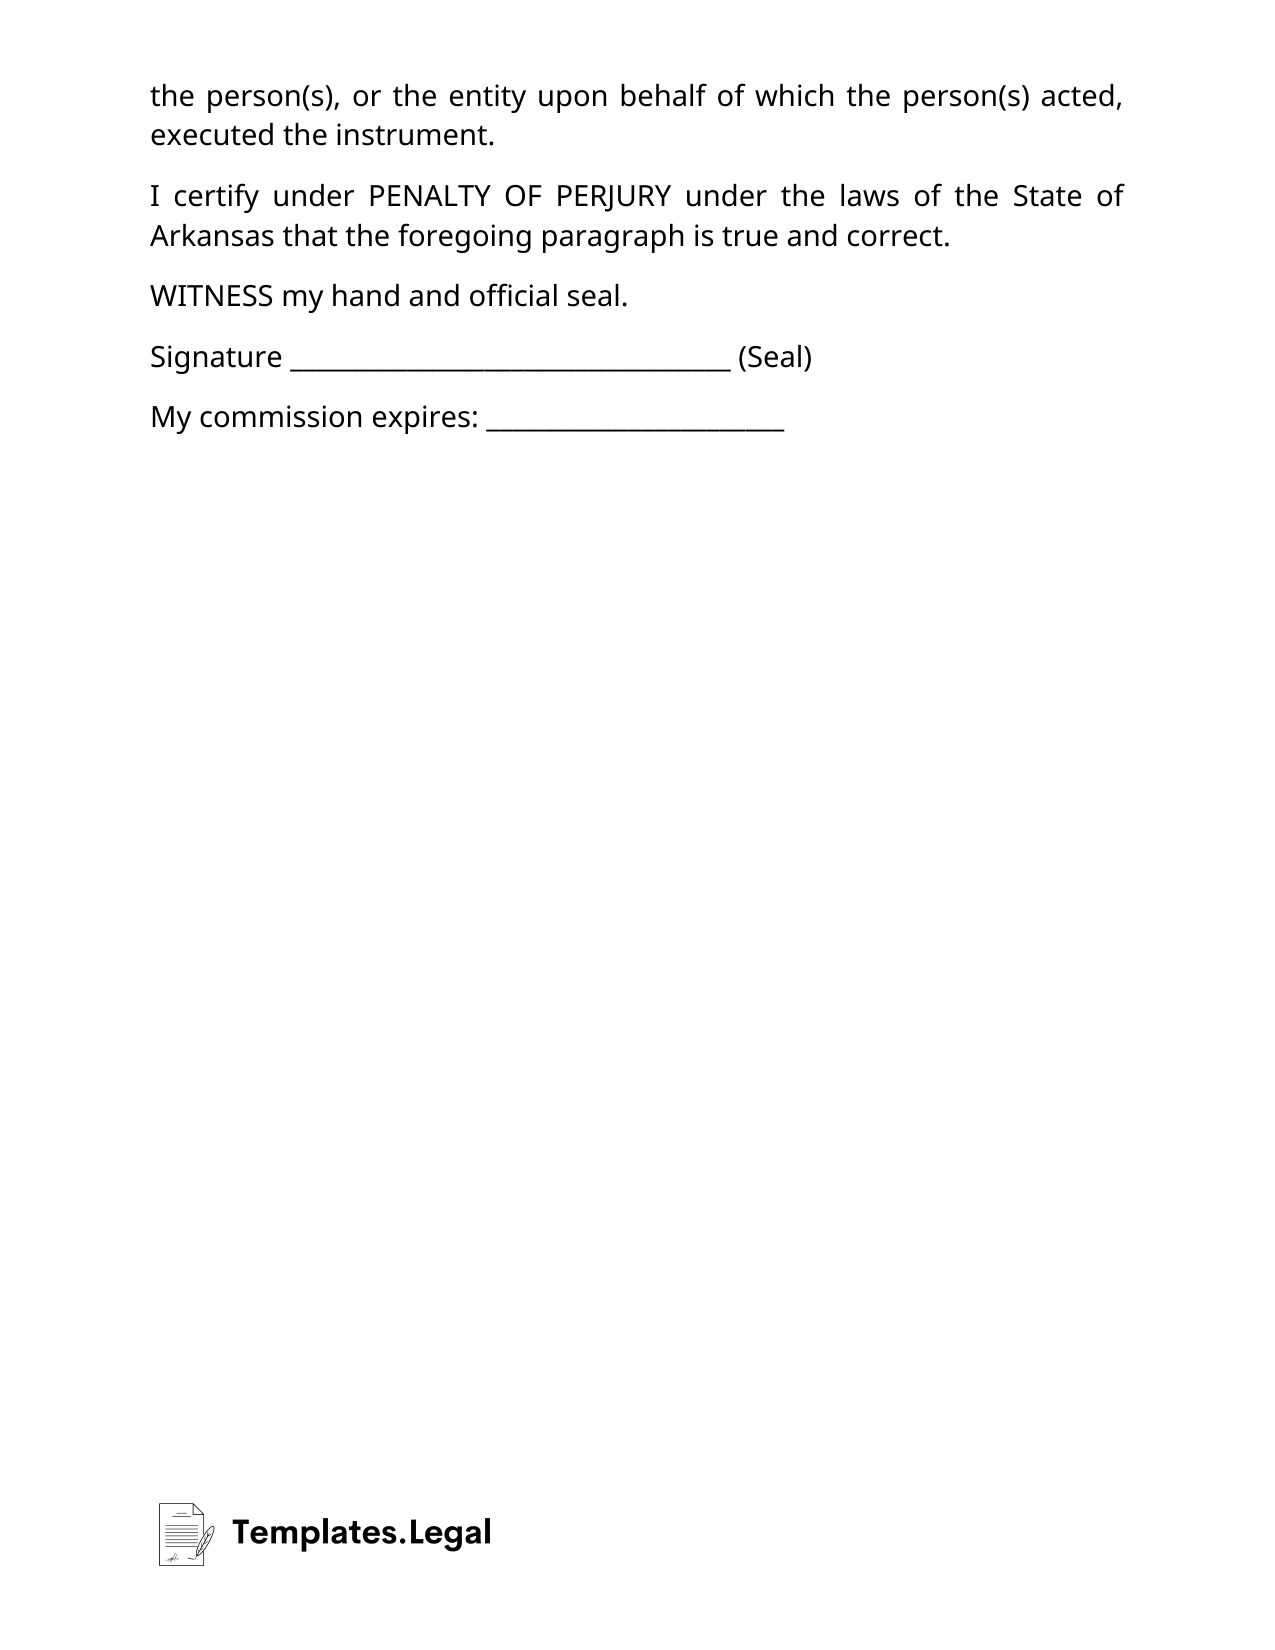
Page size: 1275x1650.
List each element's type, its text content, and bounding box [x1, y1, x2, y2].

text My commission expires: _______________________ [150, 396, 1125, 436]
text Signature __________________________________ (Seal) [150, 336, 1125, 376]
text I certify under PENALTY OF PERJURY under the laws of the State of Arkansas that the foregoing paragraph is true and correct. [150, 175, 1125, 254]
text WITNESS my hand and official seal. [150, 275, 1125, 315]
text the person(s), or the entity upon behalf of which the person(s) acted, executed the instrument. [150, 75, 1125, 154]
